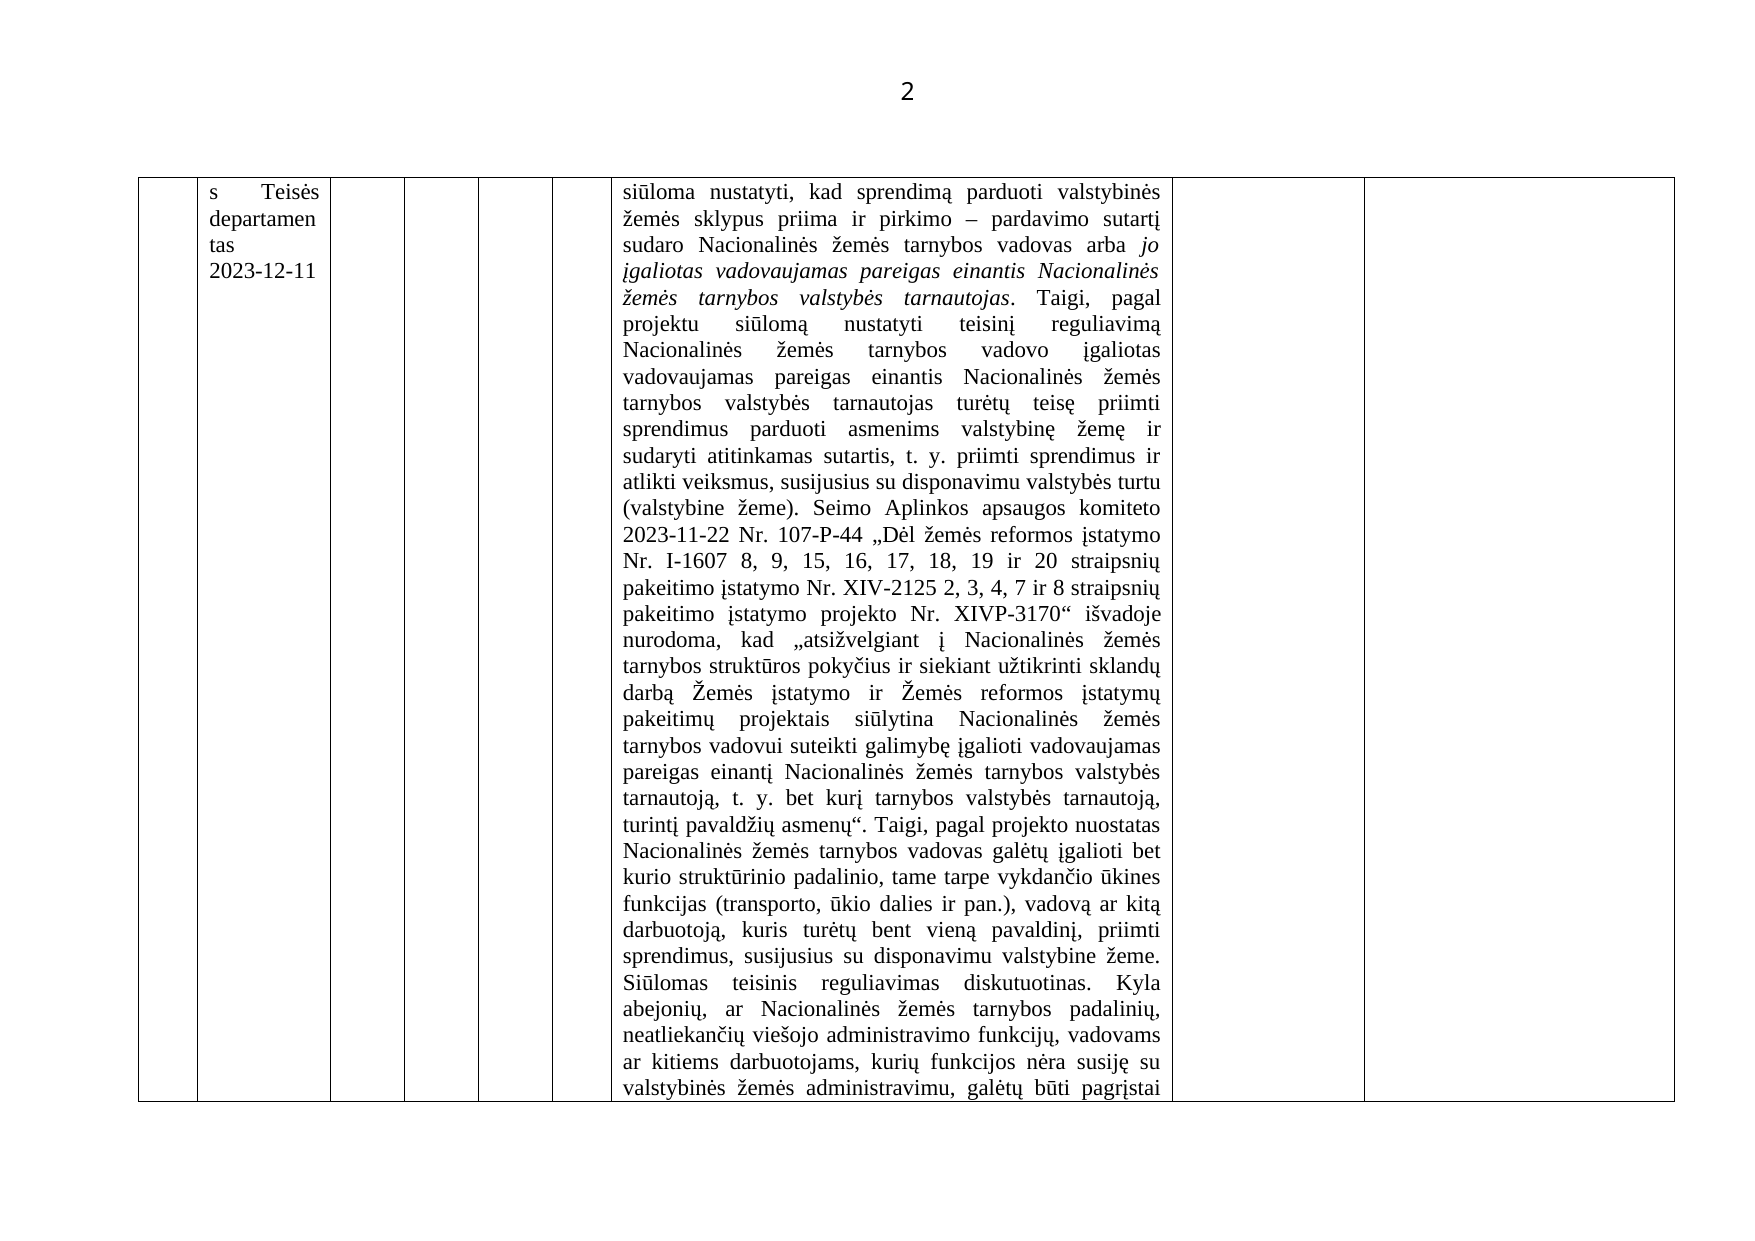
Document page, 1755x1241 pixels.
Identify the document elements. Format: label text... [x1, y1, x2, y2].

table_cell [1365, 178, 1674, 1101]
table_cell s Teisės departamentas 2023-12-11 [198, 178, 330, 1101]
table_cell [553, 178, 611, 1101]
table_cell [331, 178, 404, 1101]
table_cell [479, 178, 552, 1101]
table_cell [1173, 178, 1364, 1101]
table_cell [139, 178, 197, 1101]
table_cell [405, 178, 478, 1101]
table_cell siūloma nustatyti, kad sprendimą parduoti valstybinės žemės sklypus priima ir pirkimo – pardavimo sutartį sudaro Nacionalinės žemės tarnybos vadovas arba jo įgaliotas vadovaujamas pareigas einantis Nacionalinės žemės tarnybos valstybės tarnautojas. Taigi, pagal projektu siūlomą nustatyti teisinį reguliavimą Nacionalinės žemės tarnybos vadovo įgaliotas vadovaujamas pareigas einantis Nacionalinės žemės tarnybos valstybės tarnautojas turėtų teisę priimti sprendimus parduoti asmenims valstybinę žemę ir sudaryti atitinkamas sutartis, t. y. priimti sprendimus ir atlikti veiksmus, susijusius su disponavimu valstybės turtu (valstybine žeme). Seimo Aplinkos apsaugos komiteto 2023-11-22 Nr. 107-P-44 „Dėl žemės reformos įstatymo Nr. I-1607 8, 9, 15, 16, 17, 18, 19 ir 20 straipsnių pakeitimo įstatymo Nr. XIV-2125 2, 3, 4, 7 ir 8 straipsnių pakeitimo įstatymo projekto Nr. XIVP-3170“ išvadoje nurodoma, kad „atsižvelgiant į Nacionalinės žemės tarnybos struktūros pokyčius ir siekiant užtikrinti sklandų darbą Žemės įstatymo ir Žemės reformos įstatymų pakeitimų projektais siūlytina Nacionalinės žemės tarnybos vadovui suteikti galimybę įgalioti vadovaujamas pareigas einantį Nacionalinės žemės tarnybos valstybės tarnautoją, t. y. bet kurį tarnybos valstybės tarnautoją, turintį pavaldžių asmenų“. Taigi, pagal projekto nuostatas Nacionalinės žemės tarnybos vadovas galėtų įgalioti bet kurio struktūrinio padalinio, tame tarpe vykdančio ūkines funkcijas (transporto, ūkio dalies ir pan.), vadovą ar kitą darbuotoją, kuris turėtų bent vieną pavaldinį, priimti sprendimus, susijusius su disponavimu valstybine žeme. Siūlomas teisinis reguliavimas diskutuotinas. Kyla abejonių, ar Nacionalinės žemės tarnybos padalinių, neatliekančių viešojo administravimo funkcijų, vadovams ar kitiems darbuotojams, kurių funkcijos nėra susiję su valstybinės žemės administravimu, galėtų būti pagrįstai [612, 178, 1172, 1101]
